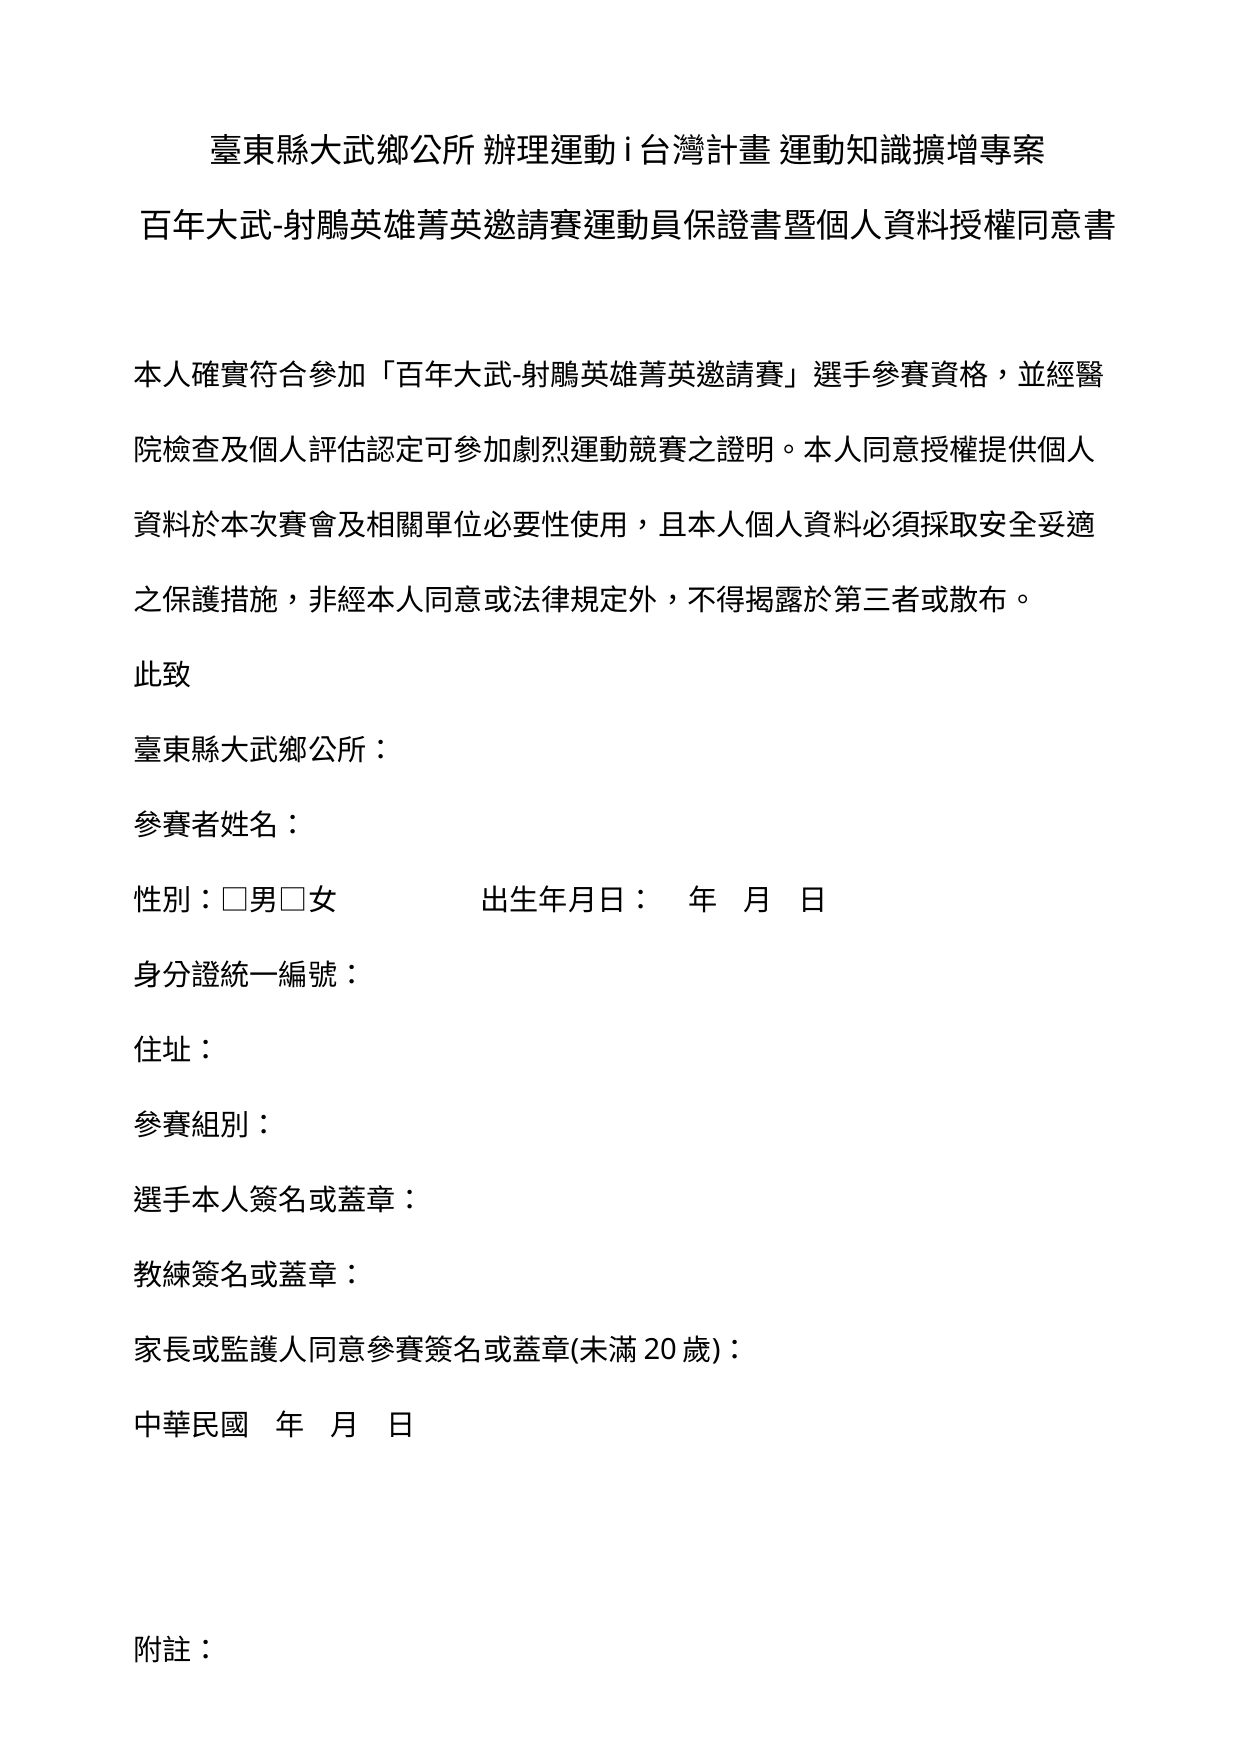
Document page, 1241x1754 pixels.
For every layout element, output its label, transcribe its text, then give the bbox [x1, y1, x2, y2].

text 住址： [133, 1004, 1122, 1079]
text 附註： [133, 1604, 1122, 1679]
text 本人確實符合參加「百年大武-射鵰英雄菁英邀請賽」選手參賽資格，並經醫院檢查及個人評估認定可參加劇烈運動競賽之證明。本人同意授權提供個人資料於本次賽會及相關單位必要性使用，且本人個人資料必須採取安全妥適之保護措施，非經本人同意或法律規定外，不得揭露於第三者或散布。 [133, 329, 1122, 629]
text 百年大武-射鵰英雄菁英邀請賽運動員保證書暨個人資料授權同意書 [133, 179, 1122, 254]
text 教練簽名或蓋章： [133, 1229, 1122, 1304]
text 中華民國 年 月 日 [133, 1379, 1122, 1454]
text 選手本人簽名或蓋章： [133, 1154, 1122, 1229]
text 臺東縣大武鄉公所： [133, 704, 1122, 779]
text 此致 [133, 629, 1122, 704]
text 參賽者姓名： [133, 779, 1122, 854]
text 參賽組別： [133, 1079, 1122, 1154]
text 身分證統一編號： [133, 929, 1122, 1004]
text 臺東縣大武鄉公所 辦理運動i台灣計畫 運動知識擴增專案 [133, 104, 1122, 179]
text 性別：□男□女 出生年月日： 年 月 日 [133, 854, 1122, 929]
text 家長或監護人同意參賽簽名或蓋章(未滿20歲)： [133, 1304, 1122, 1379]
